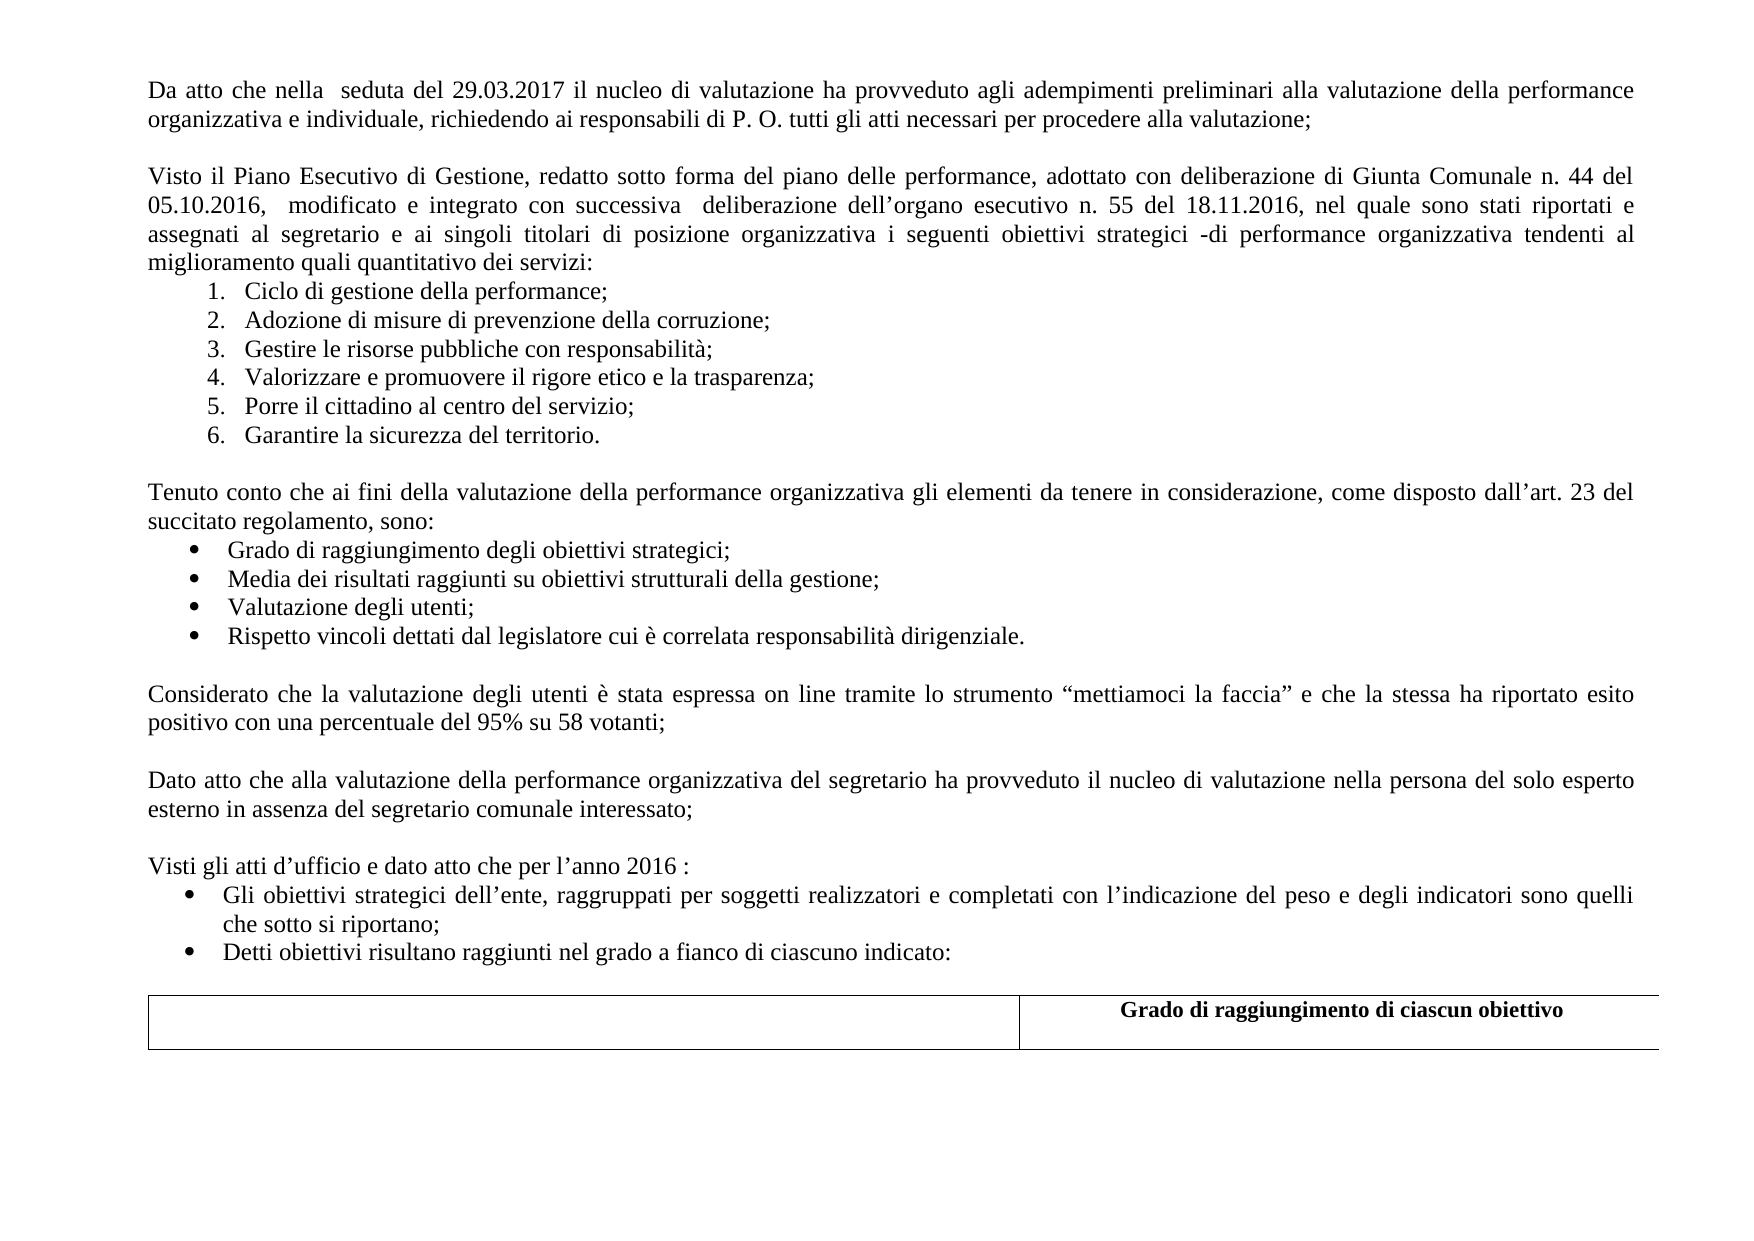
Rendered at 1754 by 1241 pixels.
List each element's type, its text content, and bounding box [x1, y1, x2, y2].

list Ciclo di gestione della performance; [207, 276, 1636, 305]
list Rispetto vincoli dettati dal legislatore cui è correlata responsabilità dirigenziale. [190, 621, 1636, 650]
list Detti obiettivi risultano raggiunti nel grado a fianco di ciascuno indicato: [185, 937, 1636, 966]
table_header [149, 996, 1019, 1049]
list Gli obiettivi strategici dell’ente, raggruppati per soggetti realizzatori e completati con l’indicazione del peso e degli indicatori sono quelli che sotto si riportano; [185, 880, 1636, 937]
text Visto il Piano Esecutivo di Gestione, redatto sotto forma del piano delle performance, adottato con deliberazione di Giunta Comunale n. 44 del 05.10.2016, modificato e integrato con successiva deliberazione dell’organo esecutivo n. 55 del 18.11.2016, nel quale sono stati riportati e assegnati al segretario e ai singoli titolari di posizione organizzativa i seguenti obiettivi strategici -di performance organizzativa tendenti al miglioramento quali quantitativo dei servizi: [148, 161, 1636, 276]
text Tenuto conto che ai fini della valutazione della performance organizzativa gli elementi da tenere in considerazione, come disposto dall’art. 23 del succitato regolamento, sono: [148, 477, 1636, 535]
list Valorizzare e promuovere il rigore etico e la trasparenza; [207, 362, 1636, 391]
table_header Grado di raggiungimento di ciascun obiettivo [1020, 996, 1658, 1049]
list Valutazione degli utenti; [190, 592, 1636, 621]
text Visti gli atti d’ufficio e dato atto che per l’anno 2016 : [148, 851, 1636, 880]
text Da atto che nella seduta del 29.03.2017 il nucleo di valutazione ha provveduto agli adempimenti preliminari alla valutazione della performance organizzativa e individuale, richiedendo ai responsabili di P. O. tutti gli atti necessari per procedere alla valutazione; [148, 75, 1636, 132]
list Media dei risultati raggiunti su obiettivi strutturali della gestione; [190, 564, 1636, 592]
table_header [1659, 995, 1683, 1049]
list Grado di raggiungimento degli obiettivi strategici; [190, 535, 1636, 564]
list Porre il cittadino al centro del servizio; [207, 391, 1636, 420]
text Considerato che la valutazione degli utenti è stata espressa on line tramite lo strumento “mettiamoci la faccia” e che la stessa ha riportato esito positivo con una percentuale del 95% su 58 votanti; [148, 679, 1636, 736]
text Dato atto che alla valutazione della performance organizzativa del segretario ha provveduto il nucleo di valutazione nella persona del solo esperto esterno in assenza del segretario comunale interessato; [148, 765, 1636, 822]
list Gestire le risorse pubbliche con responsabilità; [207, 334, 1636, 362]
list Garantire la sicurezza del territorio. [207, 420, 1636, 449]
list Adozione di misure di prevenzione della corruzione; [207, 305, 1636, 334]
